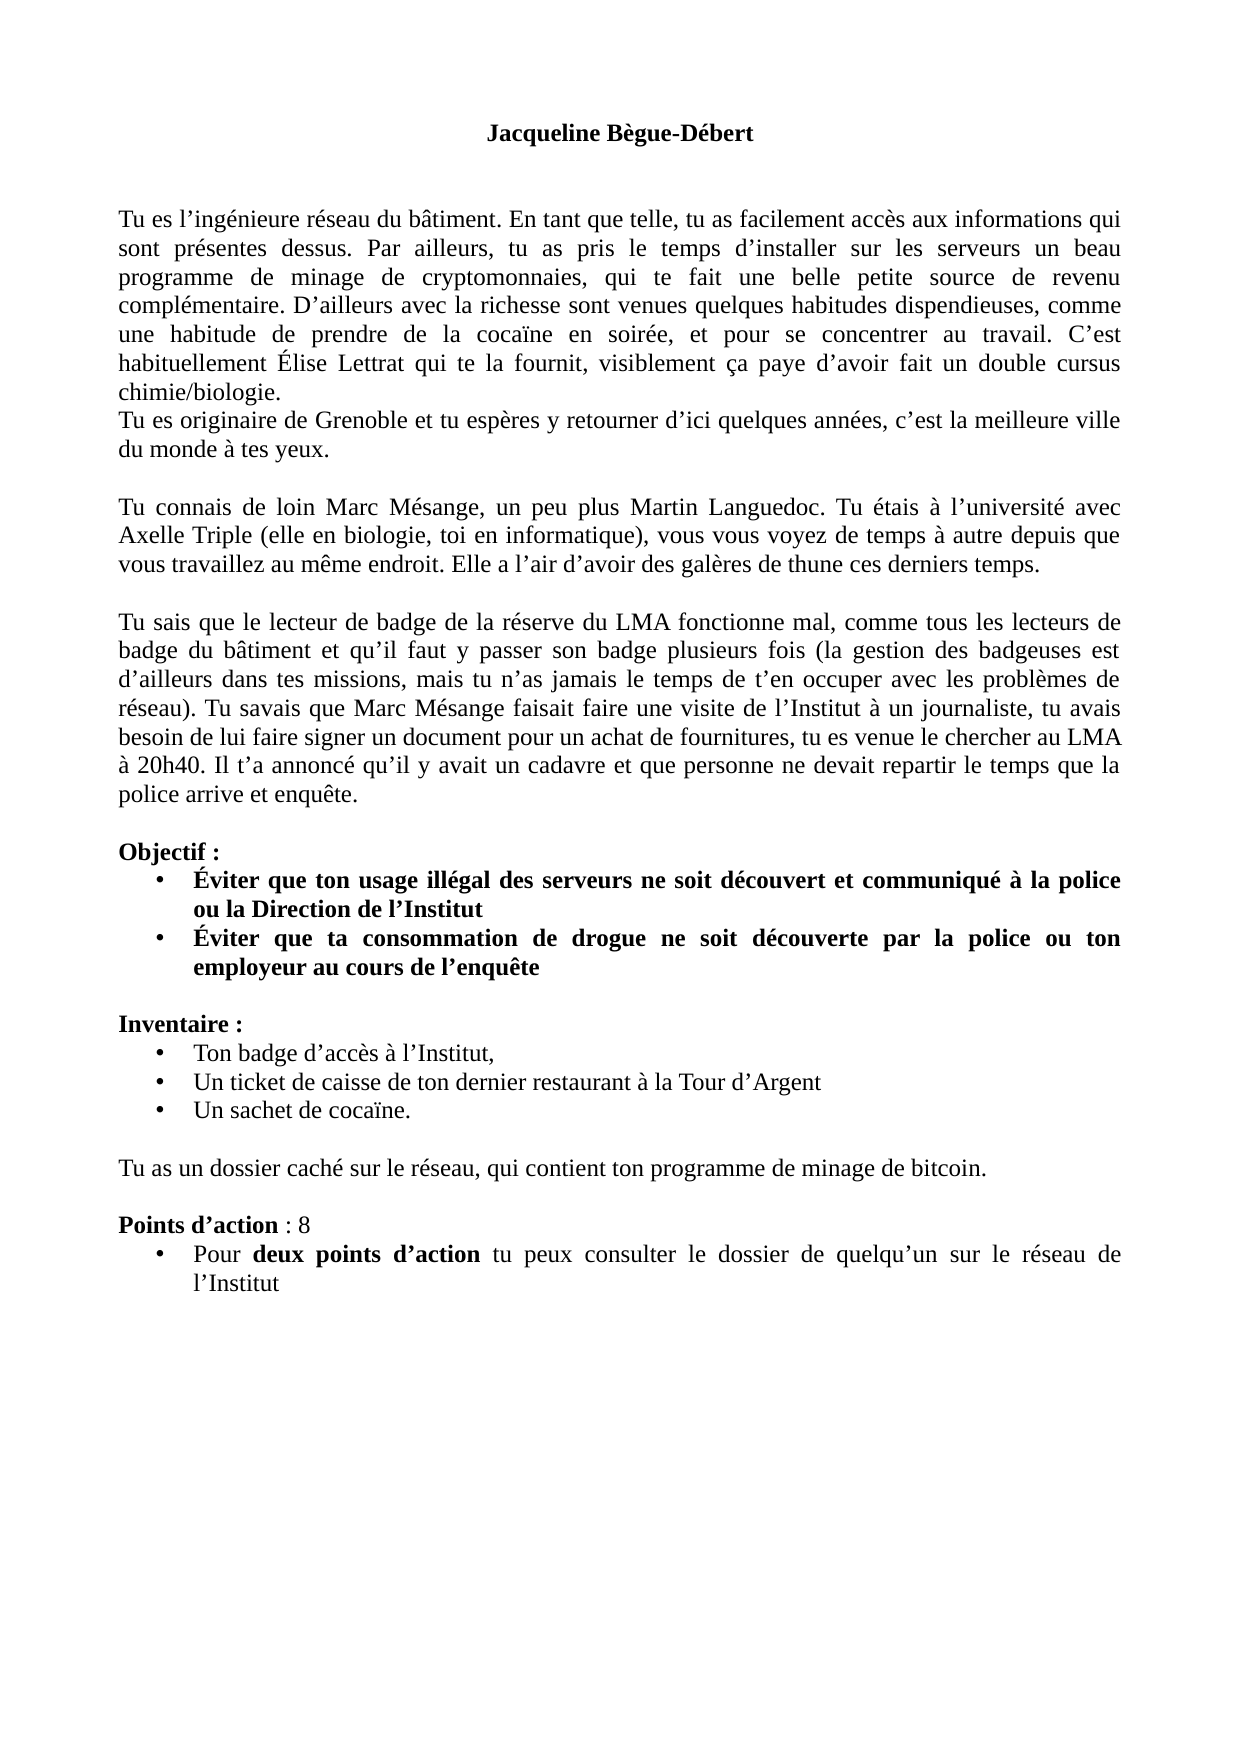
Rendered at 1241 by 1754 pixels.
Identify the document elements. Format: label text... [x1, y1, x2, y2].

text Points d’action : 8 [118, 1211, 1122, 1239]
list Éviter que ta consommation de drogue ne soit découverte par la police ou ton employeur au cours de l’enquête [156, 923, 1122, 981]
text Tu sais que le lecteur de badge de la réserve du LMA fonctionne mal, comme tous les lecteurs de badge du bâtiment et qu’il faut y passer son badge plusieurs fois (la gestion des badgeuses est d’ailleurs dans tes missions, mais tu n’as jamais le temps de t’en occuper avec les problèmes de réseau). Tu savais que Marc Mésange faisait faire une visite de l’Institut à un journaliste, tu avais besoin de lui faire signer un document pour un achat de fournitures, tu es venue le chercher au LMA à 20h40. Il t’a annoncé qu’il y avait un cadavre et que personne ne devait repartir le temps que la police arrive et enquête. [118, 607, 1122, 808]
list Éviter que ton usage illégal des serveurs ne soit découvert et communiqué à la police ou la Direction de l’Institut [156, 866, 1122, 923]
text Tu es originaire de Grenoble et tu espères y retourner d’ici quelques années, c’est la meilleure ville du monde à tes yeux. [118, 406, 1122, 463]
text Objectif : [118, 837, 1122, 866]
text Tu es l’ingénieure réseau du bâtiment. En tant que telle, tu as facilement accès aux informations qui sont présentes dessus. Par ailleurs, tu as pris le temps d’installer sur les serveurs un beau programme de minage de cryptomonnaies, qui te fait une belle petite source de revenu complémentaire. D’ailleurs avec la richesse sont venues quelques habitudes dispendieuses, comme une habitude de prendre de la cocaïne en soirée, et pour se concentrer au travail. C’est habituellement Élise Lettrat qui te la fournit, visiblement ça paye d’avoir fait un double cursus chimie/biologie. [118, 204, 1122, 406]
list Un sachet de cocaïne. [156, 1096, 1122, 1124]
text Tu as un dossier caché sur le réseau, qui contient ton programme de minage de bitcoin. [118, 1153, 1122, 1182]
text Jacqueline Bègue-Débert [118, 118, 1122, 147]
list Un ticket de caisse de ton dernier restaurant à la Tour d’Argent [156, 1067, 1122, 1096]
text Tu connais de loin Marc Mésange, un peu plus Martin Languedoc. Tu étais à l’université avec Axelle Triple (elle en biologie, toi en informatique), vous vous voyez de temps à autre depuis que vous travaillez au même endroit. Elle a l’air d’avoir des galères de thune ces derniers temps. [118, 492, 1122, 578]
text Inventaire : [118, 1009, 1122, 1038]
list Ton badge d’accès à l’Institut, [156, 1038, 1122, 1067]
list Pour deux points d’action tu peux consulter le dossier de quelqu’un sur le réseau de l’Institut [156, 1239, 1122, 1297]
